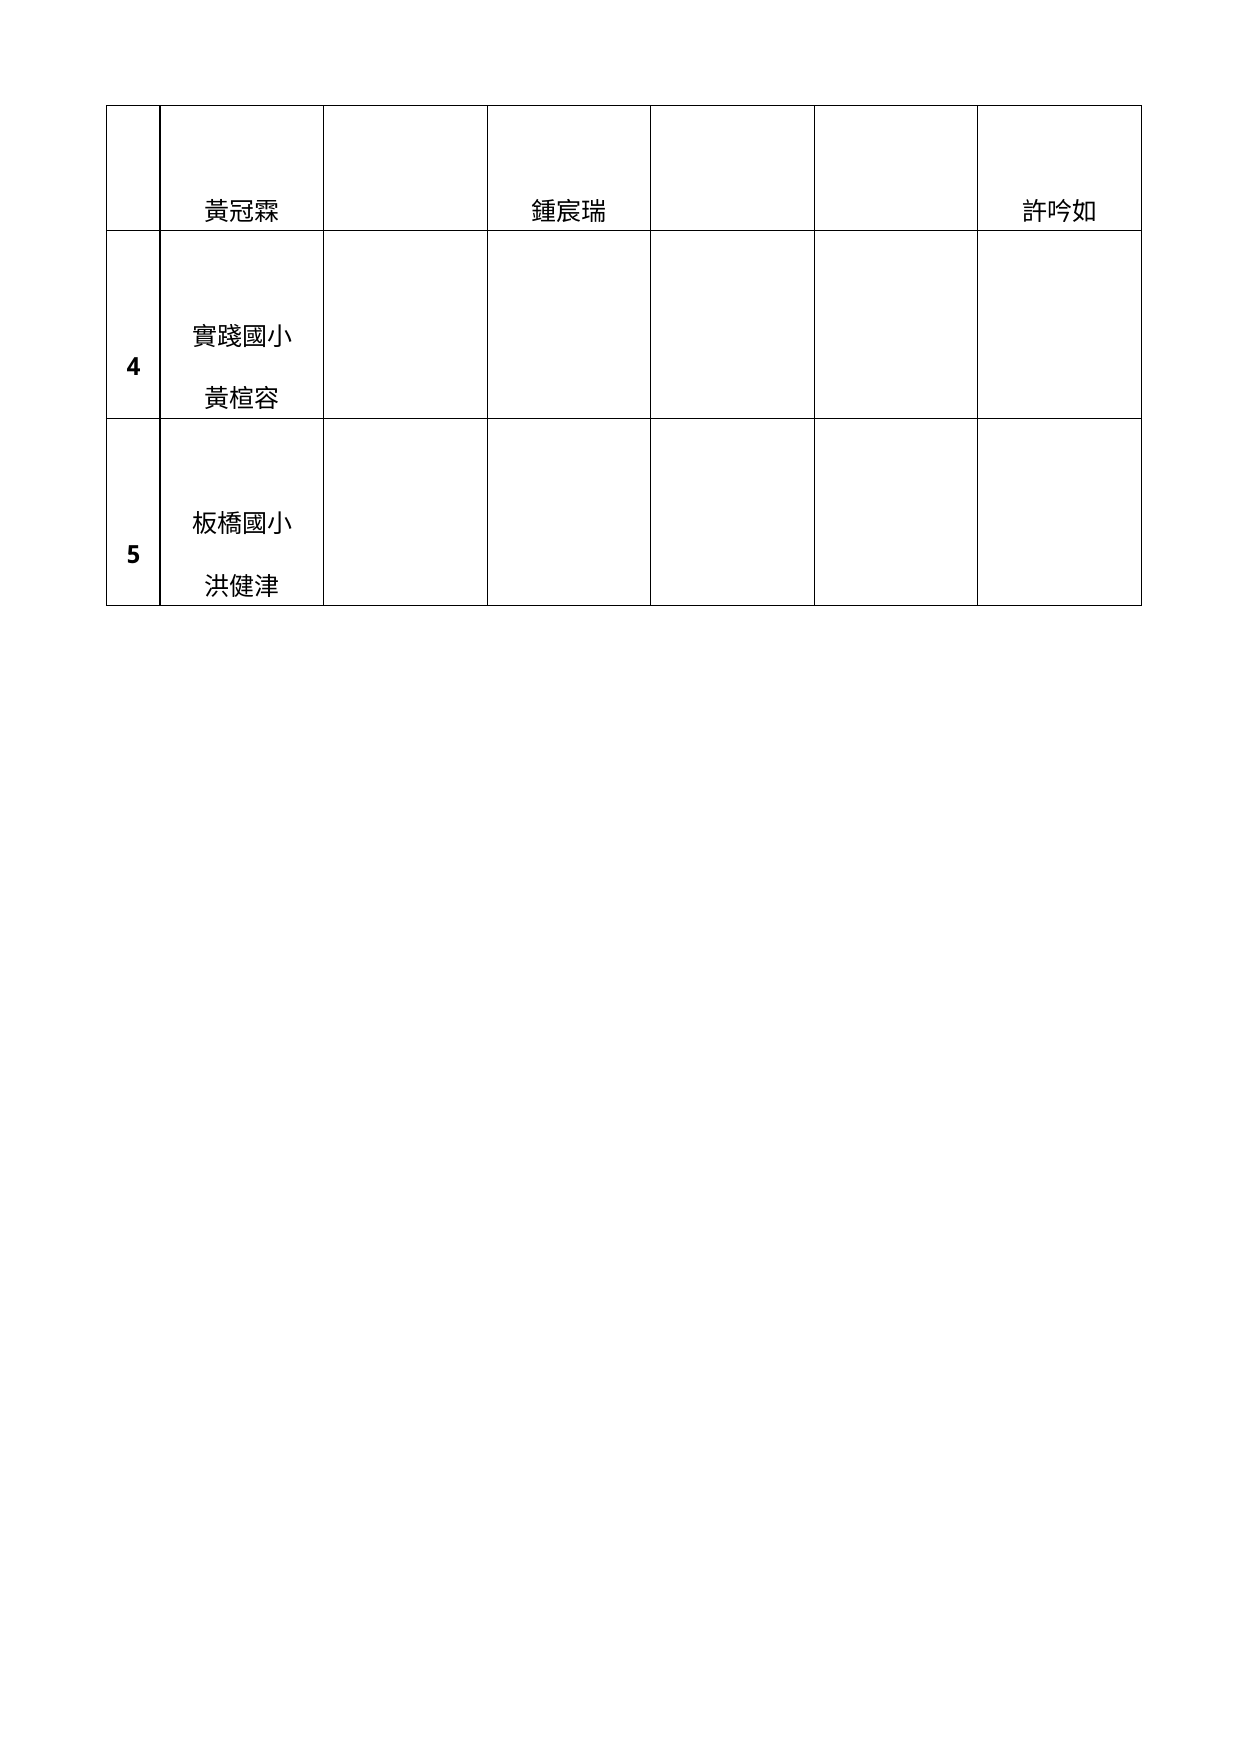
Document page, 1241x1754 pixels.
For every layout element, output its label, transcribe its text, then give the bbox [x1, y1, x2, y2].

table_cell [324, 419, 487, 605]
table_cell 實踐國小 黃楦容 [161, 231, 323, 418]
table_cell [488, 419, 650, 605]
table_cell 黃冠霖 [161, 106, 323, 230]
table_cell [651, 106, 814, 230]
table_cell [815, 231, 977, 418]
table_cell [651, 419, 814, 605]
table_cell [815, 106, 977, 230]
table_cell 5 [107, 419, 159, 605]
table_cell [107, 106, 159, 230]
table_cell [651, 231, 814, 418]
table_cell 板橋國小 洪健津 [161, 419, 323, 605]
table_cell [324, 231, 487, 418]
table_cell [815, 419, 977, 605]
table_cell 4 [107, 231, 159, 418]
table_cell 鍾宸瑞 [488, 106, 650, 230]
table_cell 許吟如 [978, 106, 1141, 230]
table_cell [324, 106, 487, 230]
table_cell [978, 231, 1141, 418]
table_cell [978, 419, 1141, 605]
table_cell [488, 231, 650, 418]
